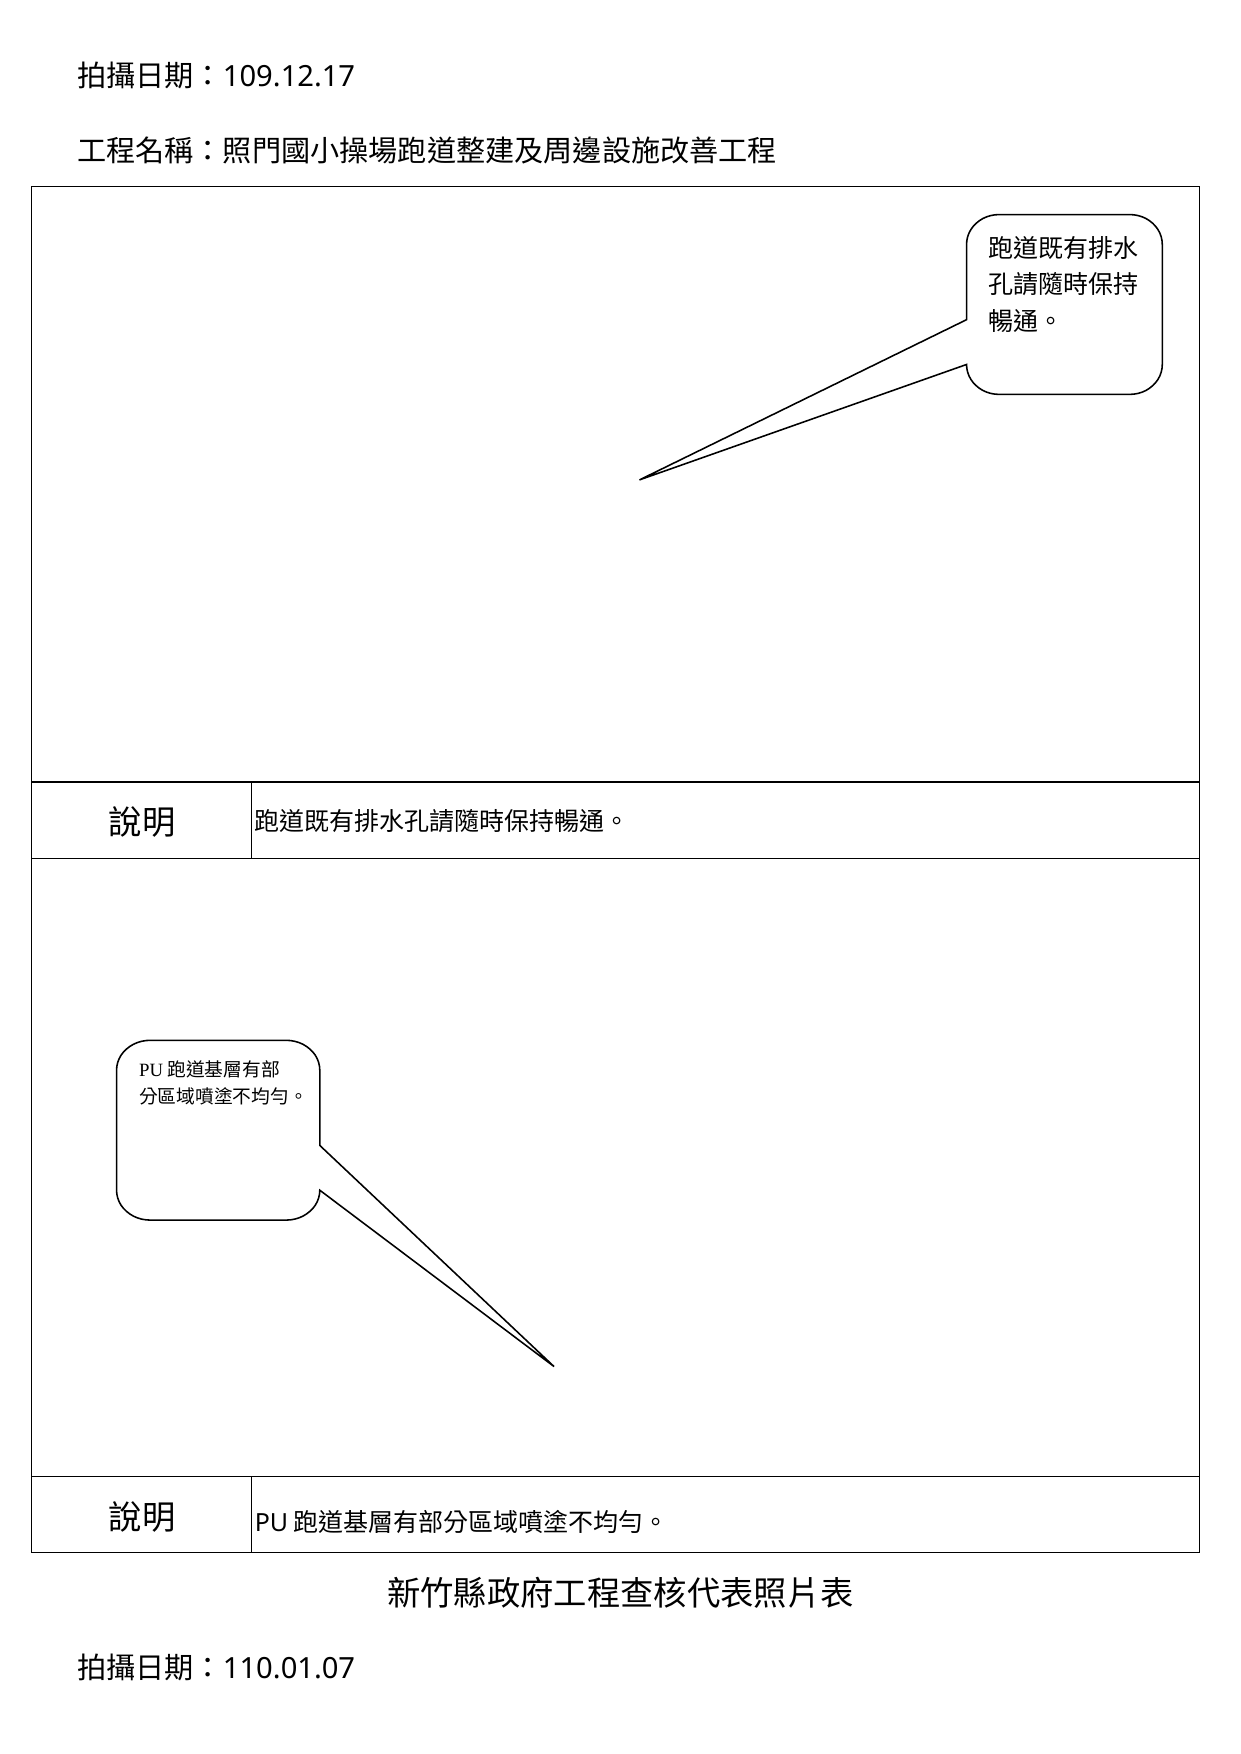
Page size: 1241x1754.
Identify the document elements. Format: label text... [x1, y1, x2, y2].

text 工程名稱：照門國小操場跑道整建及周邊設施改善工程 [77, 111, 1163, 186]
text 新竹縣政府工程查核代表照片表 [77, 1553, 1163, 1628]
table_cell 說明 [32, 1477, 251, 1552]
table_cell 說明 [32, 783, 251, 857]
text 拍攝日期：110.01.07 [77, 1628, 1163, 1703]
table_cell PU跑道基層有部分區域噴塗不均勻。 [252, 1477, 1199, 1552]
table_cell [32, 859, 1199, 1476]
text 拍攝日期：109.12.17 [77, 36, 1163, 111]
table_cell 跑道既有排水孔請隨時保持暢通。 [252, 783, 1199, 857]
table_header [32, 187, 1199, 781]
